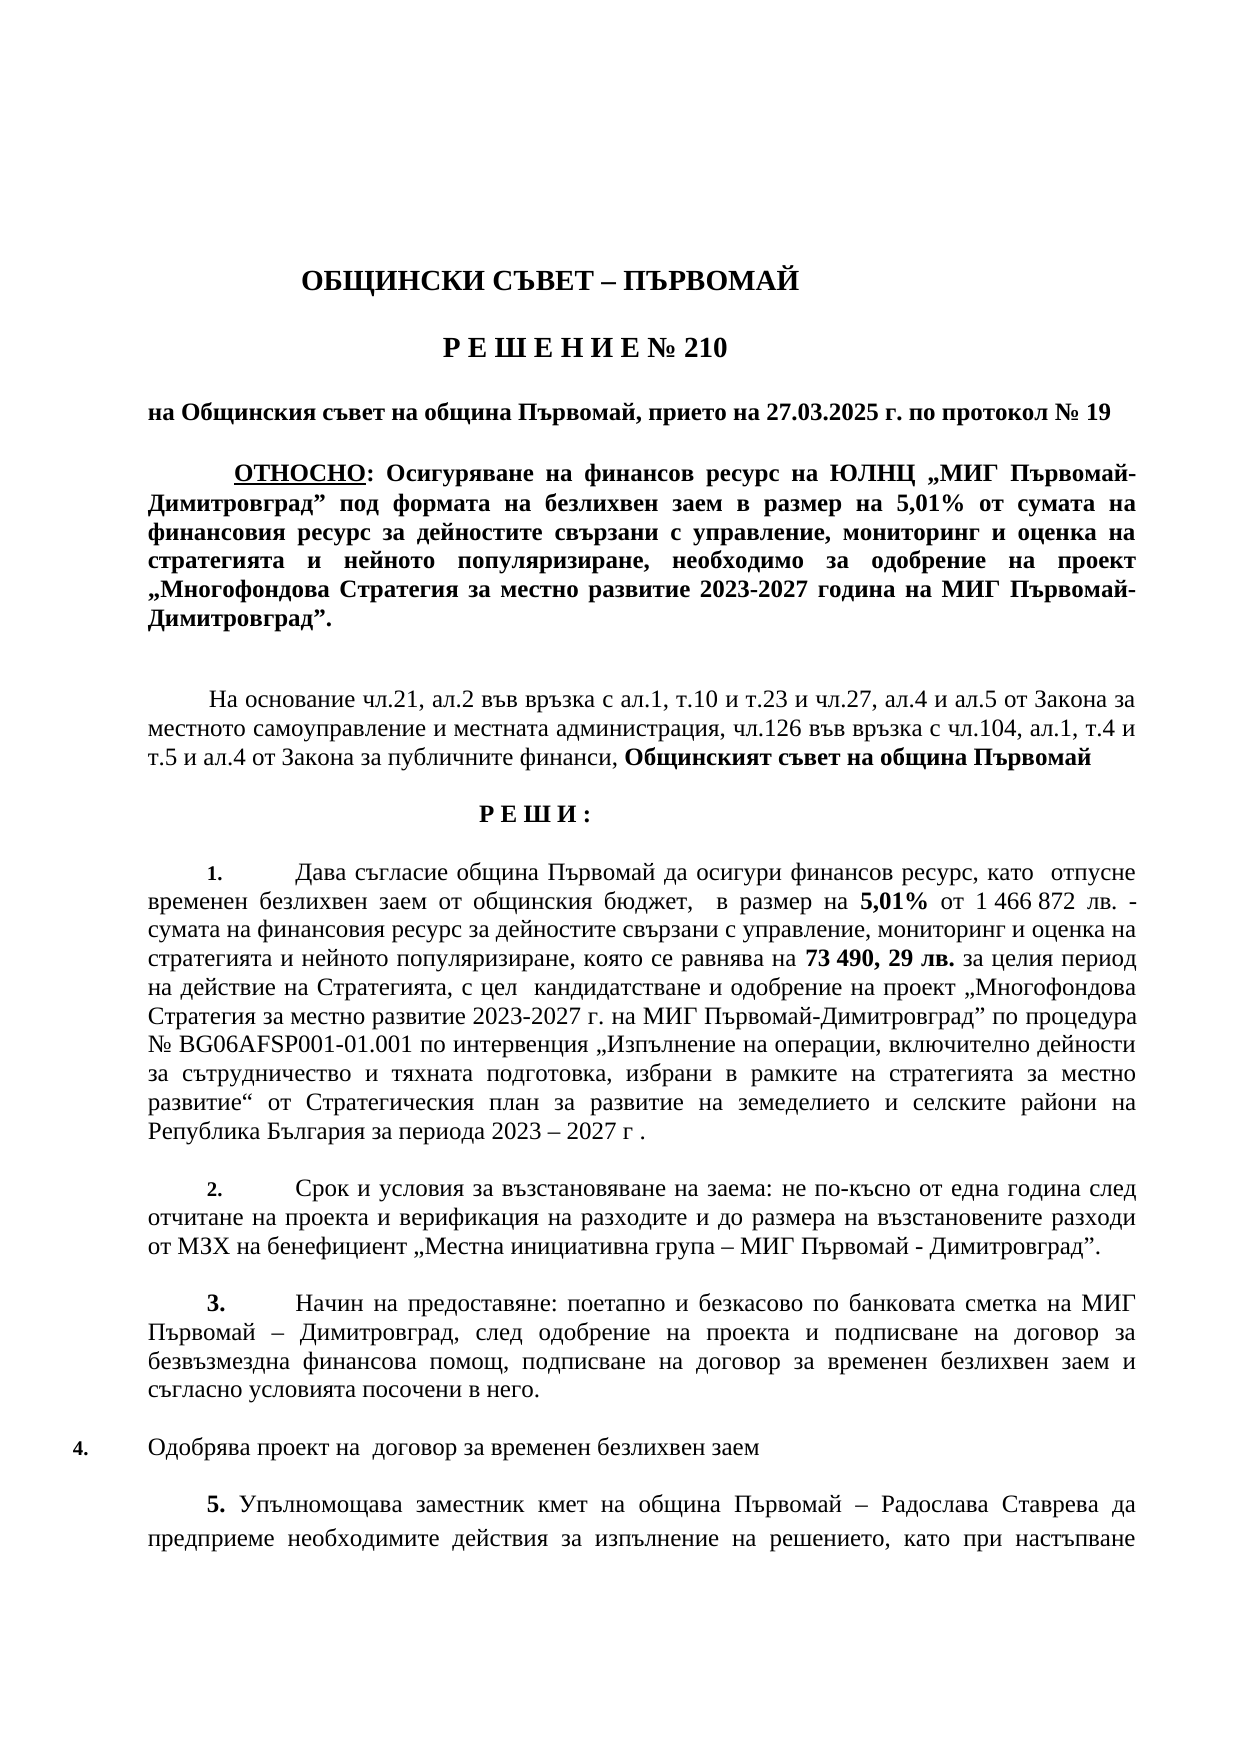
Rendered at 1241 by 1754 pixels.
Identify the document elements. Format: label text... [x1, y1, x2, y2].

subtitle ОТНОСНО: Осигуряване на финансов ресурс на ЮЛНЦ „МИГ Първомай-Димитровград” под формата на безлихвен заем в размер на 5,01% от сумата на финансовия ресурс за дейностите свързани с управление, мониторинг и оценка на стратегията и нейното популяризиране, необходимо за одобрение на проект „Многофондова Стратегия за местно развитие 2023-2027 година на МИГ Първомай-Димитровград”. [148, 454, 1137, 632]
list Срок и условия за възстановяване на заема: не по-късно от една година след отчитане на проекта и верификация на разходите и до размера на възстановените разходи от МЗХ на бенефициент „Местна инициативна група – МИГ Първомай - Димитровград”. [148, 1173, 1137, 1259]
text на Общинския съвет на община Първомай, прието на 27.03.2025 г. по протокол № 19 [148, 397, 1137, 426]
text 5. Упълномощава заместник кмет на община Първомай – Радослава Ставрева да предприеме необходимите действия за изпълнение на решението, като при настъпване [148, 1489, 1137, 1551]
subtitle На основание чл.21, ал.2 във връзка с ал.1, т.10 и т.23 и чл.27, ал.4 и ал.5 от Закона за местното самоуправление и местната администрация, чл.126 във връзка с чл.104, ал.1, т.4 и т.5 и ал.4 от Закона за публичните финанси, Общинският съвет на община Първомай [148, 684, 1137, 771]
text ОБЩИНСКИ СЪВЕТ – ПЪРВОМАЙ [148, 263, 1137, 296]
text Р Е Ш И : [148, 799, 1137, 828]
text Р Е Ш Е Н И Е № 210 [443, 330, 1137, 363]
list Начин на предоставяне: поетапно и безкасово по банковата сметка на МИГ Първомай – Димитровград, след одобрение на проекта и подписване на договор за безвъзмездна финансова помощ, подписване на договор за временен безлихвен заем и съгласно условията посочени в него. [148, 1288, 1137, 1403]
list Дава съгласие община Първомай да осигури финансов ресурс, като отпусне временен безлихвен заем от общинския бюджет, в размер на 5,01% от 1 466 872 лв. - сумата на финансовия ресурс за дейностите свързани с управление, мониторинг и оценка на стратегията и нейното популяризиране, която се равнява на 73 490, 29 лв. за целия период на действие на Стратегията, с цел кандидатстване и одобрение на проект „Многофондова Стратегия за местно развитие 2023-2027 г. на МИГ Първомай-Димитровград” по процедура № BG06AFSP001-01.001 по интервенция „Изпълнение на операции, включително дейности за сътрудничество и тяхната подготовка, избрани в рамките на стратегията за местно развитие“ от Стратегическия план за развитие на земеделието и селските райони на Република България за периода 2023 – 2027 г . [148, 857, 1137, 1144]
list Одобрява проект на договор за временен безлихвен заем [73, 1432, 1137, 1461]
